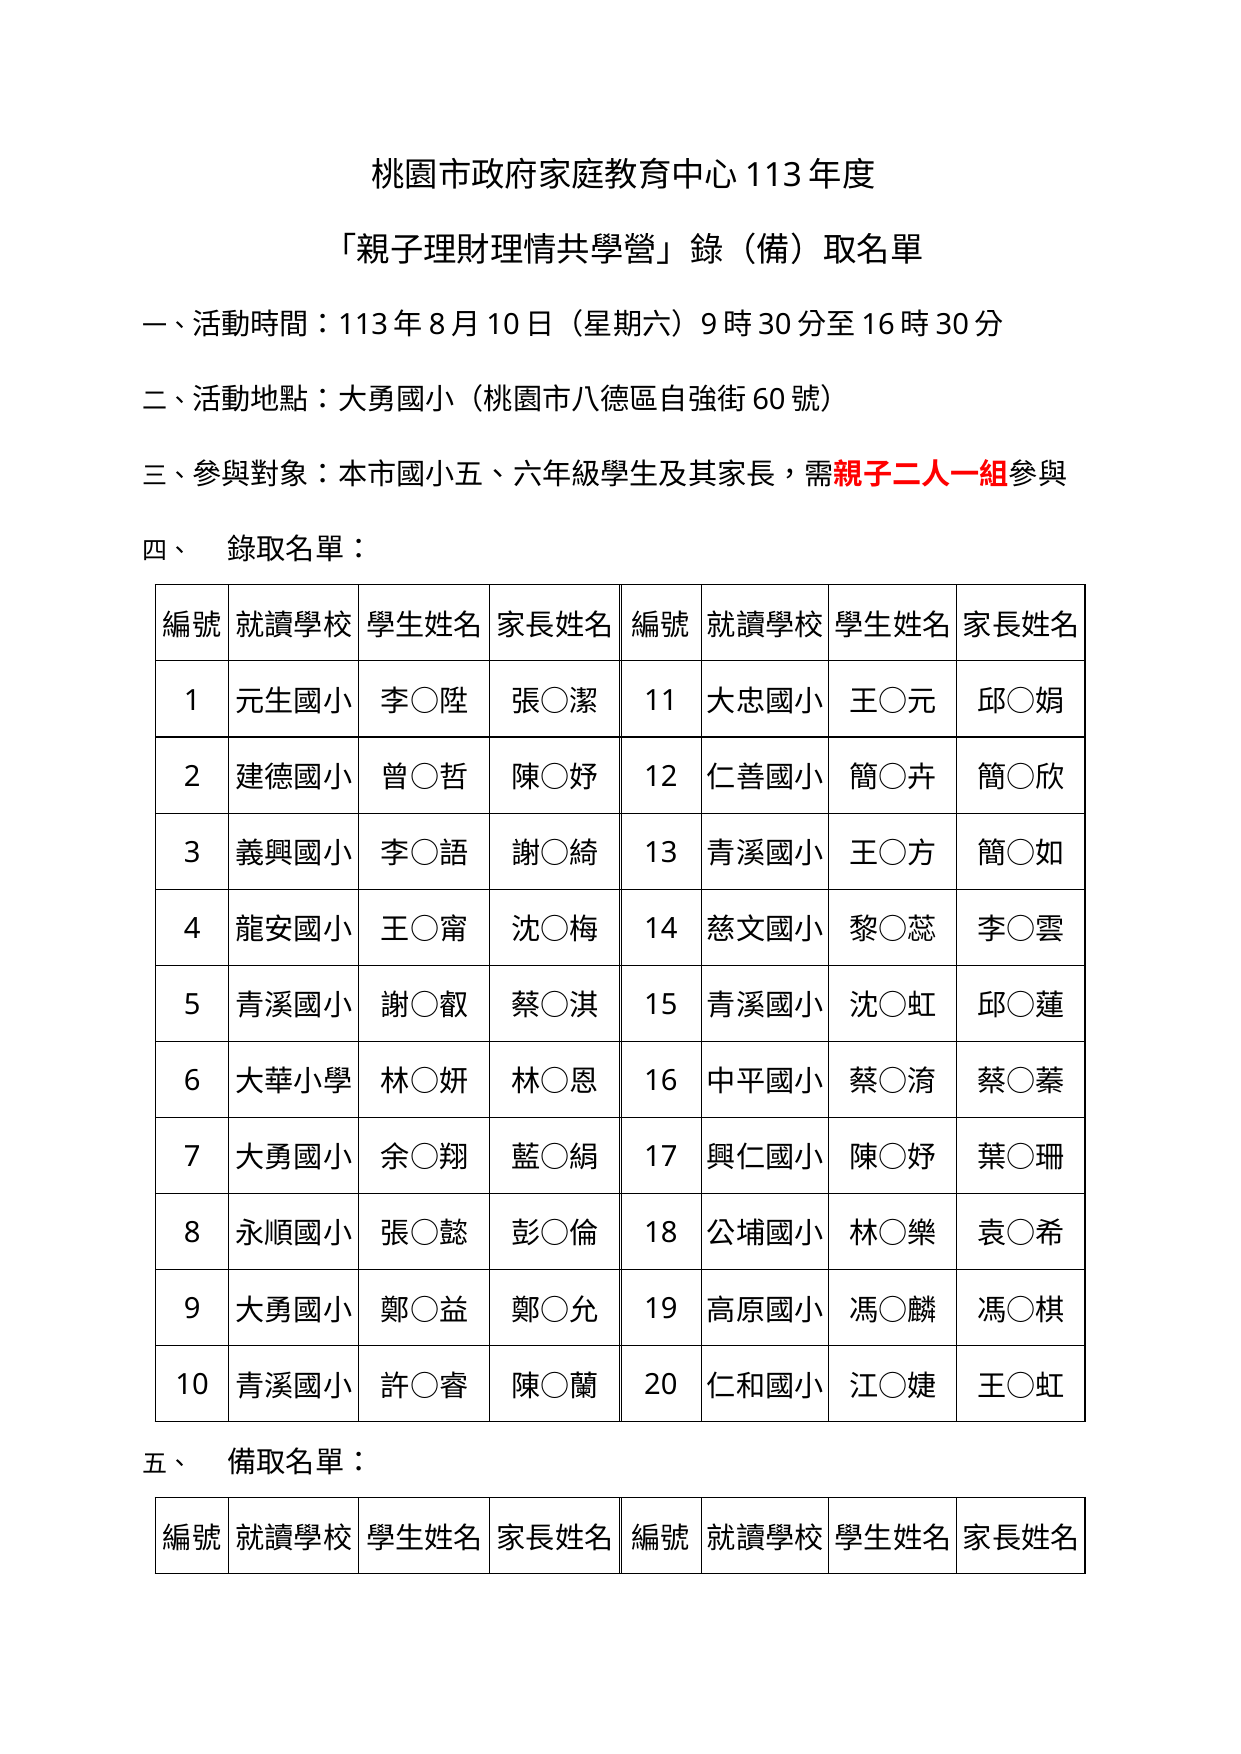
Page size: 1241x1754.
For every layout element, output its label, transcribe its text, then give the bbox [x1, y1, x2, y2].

table_header 就讀學校 [702, 585, 828, 660]
table_cell 13 [622, 814, 701, 888]
table_cell 大忠國小 [702, 661, 828, 736]
table_cell 8 [156, 1194, 228, 1269]
table_cell 慈文國小 [702, 890, 828, 964]
table_cell 李○語 [359, 814, 489, 888]
table_cell 青溪國小 [702, 814, 828, 888]
table_cell 6 [156, 1042, 228, 1117]
table_cell 3 [156, 814, 228, 888]
table_cell 10 [156, 1346, 228, 1421]
table_header 家長姓名 [957, 585, 1084, 660]
table_cell 高原國小 [702, 1270, 828, 1345]
table_cell 15 [622, 966, 701, 1041]
table_cell 袁○希 [957, 1194, 1084, 1269]
table_header 學生姓名 [829, 1498, 956, 1573]
table_cell 邱○娟 [957, 661, 1084, 736]
table_cell 青溪國小 [229, 966, 358, 1041]
list 參與對象：本市國小五、六年級學生及其家長，需親子二人一組參與 [142, 434, 1098, 509]
table_cell 大華小學 [229, 1042, 358, 1117]
table_cell 沈○虹 [829, 966, 956, 1041]
table_header 編號 [622, 585, 701, 660]
table_cell 王○甯 [359, 890, 489, 964]
table_header 就讀學校 [229, 585, 358, 660]
text 桃園市政府家庭教育中心113年度 [148, 134, 1098, 209]
table_cell 7 [156, 1118, 228, 1193]
table_cell 11 [622, 661, 701, 736]
table_cell 興仁國小 [702, 1118, 828, 1193]
list 錄取名單： [142, 509, 1098, 584]
table_cell 蔡○蓁 [957, 1042, 1084, 1117]
table_header 編號 [156, 1498, 228, 1573]
table_cell 蔡○淯 [829, 1042, 956, 1117]
table_cell 5 [156, 966, 228, 1041]
table_cell 李○雲 [957, 890, 1084, 964]
table_cell 王○方 [829, 814, 956, 888]
table_cell 17 [622, 1118, 701, 1193]
table_header 就讀學校 [702, 1498, 828, 1573]
table_header 學生姓名 [829, 585, 956, 660]
table_cell 陳○妤 [829, 1118, 956, 1193]
table_cell 謝○叡 [359, 966, 489, 1041]
table_cell 元生國小 [229, 661, 358, 736]
table_header 編號 [156, 585, 228, 660]
table_cell 9 [156, 1270, 228, 1345]
table_cell 4 [156, 890, 228, 964]
table_cell 鄭○益 [359, 1270, 489, 1345]
table_cell 許○睿 [359, 1346, 489, 1421]
table_cell 曾○哲 [359, 738, 489, 812]
table_cell 12 [622, 738, 701, 812]
table_cell 1 [156, 661, 228, 736]
table_cell 黎○蕊 [829, 890, 956, 964]
table_cell 龍安國小 [229, 890, 358, 964]
table_cell 公埔國小 [702, 1194, 828, 1269]
table_cell 林○樂 [829, 1194, 956, 1269]
table_cell 江○婕 [829, 1346, 956, 1421]
table_header 編號 [622, 1498, 701, 1573]
table_cell 簡○如 [957, 814, 1084, 888]
table_cell 王○虹 [957, 1346, 1084, 1421]
table_cell 永順國小 [229, 1194, 358, 1269]
table_cell 鄭○允 [490, 1270, 619, 1345]
table_cell 14 [622, 890, 701, 964]
table_cell 王○元 [829, 661, 956, 736]
table_cell 陳○蘭 [490, 1346, 619, 1421]
table_cell 20 [622, 1346, 701, 1421]
table_cell 邱○蓮 [957, 966, 1084, 1041]
table_cell 青溪國小 [702, 966, 828, 1041]
table_cell 馮○棋 [957, 1270, 1084, 1345]
table_cell 2 [156, 738, 228, 812]
table_cell 張○潔 [490, 661, 619, 736]
table_cell 建德國小 [229, 738, 358, 812]
table_cell 大勇國小 [229, 1118, 358, 1193]
table_cell 大勇國小 [229, 1270, 358, 1345]
table_cell 余○翔 [359, 1118, 489, 1193]
list 活動時間：113年8月10日（星期六）9時30分至16時30分 [142, 284, 1098, 359]
table_header 家長姓名 [957, 1498, 1084, 1573]
table_header 家長姓名 [490, 1498, 619, 1573]
table_cell 仁善國小 [702, 738, 828, 812]
table_cell 彭○倫 [490, 1194, 619, 1269]
table_header 家長姓名 [490, 585, 619, 660]
table_cell 簡○欣 [957, 738, 1084, 812]
table_cell 李○陞 [359, 661, 489, 736]
table_cell 馮○麟 [829, 1270, 956, 1345]
table_header 學生姓名 [359, 1498, 489, 1573]
table_cell 仁和國小 [702, 1346, 828, 1421]
list 活動地點：大勇國小（桃園市八德區自強街60號） [142, 359, 1098, 434]
table_cell 青溪國小 [229, 1346, 358, 1421]
list 備取名單： [142, 1422, 1098, 1497]
table_cell 18 [622, 1194, 701, 1269]
table_cell 葉○珊 [957, 1118, 1084, 1193]
table_cell 藍○絹 [490, 1118, 619, 1193]
table_cell 簡○卉 [829, 738, 956, 812]
table_cell 義興國小 [229, 814, 358, 888]
table_cell 謝○綺 [490, 814, 619, 888]
table_cell 張○懿 [359, 1194, 489, 1269]
table_header 就讀學校 [229, 1498, 358, 1573]
table_cell 林○妍 [359, 1042, 489, 1117]
table_cell 19 [622, 1270, 701, 1345]
table_cell 陳○妤 [490, 738, 619, 812]
table_cell 林○恩 [490, 1042, 619, 1117]
table_header 學生姓名 [359, 585, 489, 660]
table_cell 蔡○淇 [490, 966, 619, 1041]
table_cell 沈○梅 [490, 890, 619, 964]
text 「親子理財理情共學營」錄（備）取名單 [148, 209, 1098, 284]
table_cell 中平國小 [702, 1042, 828, 1117]
table_cell 16 [622, 1042, 701, 1117]
